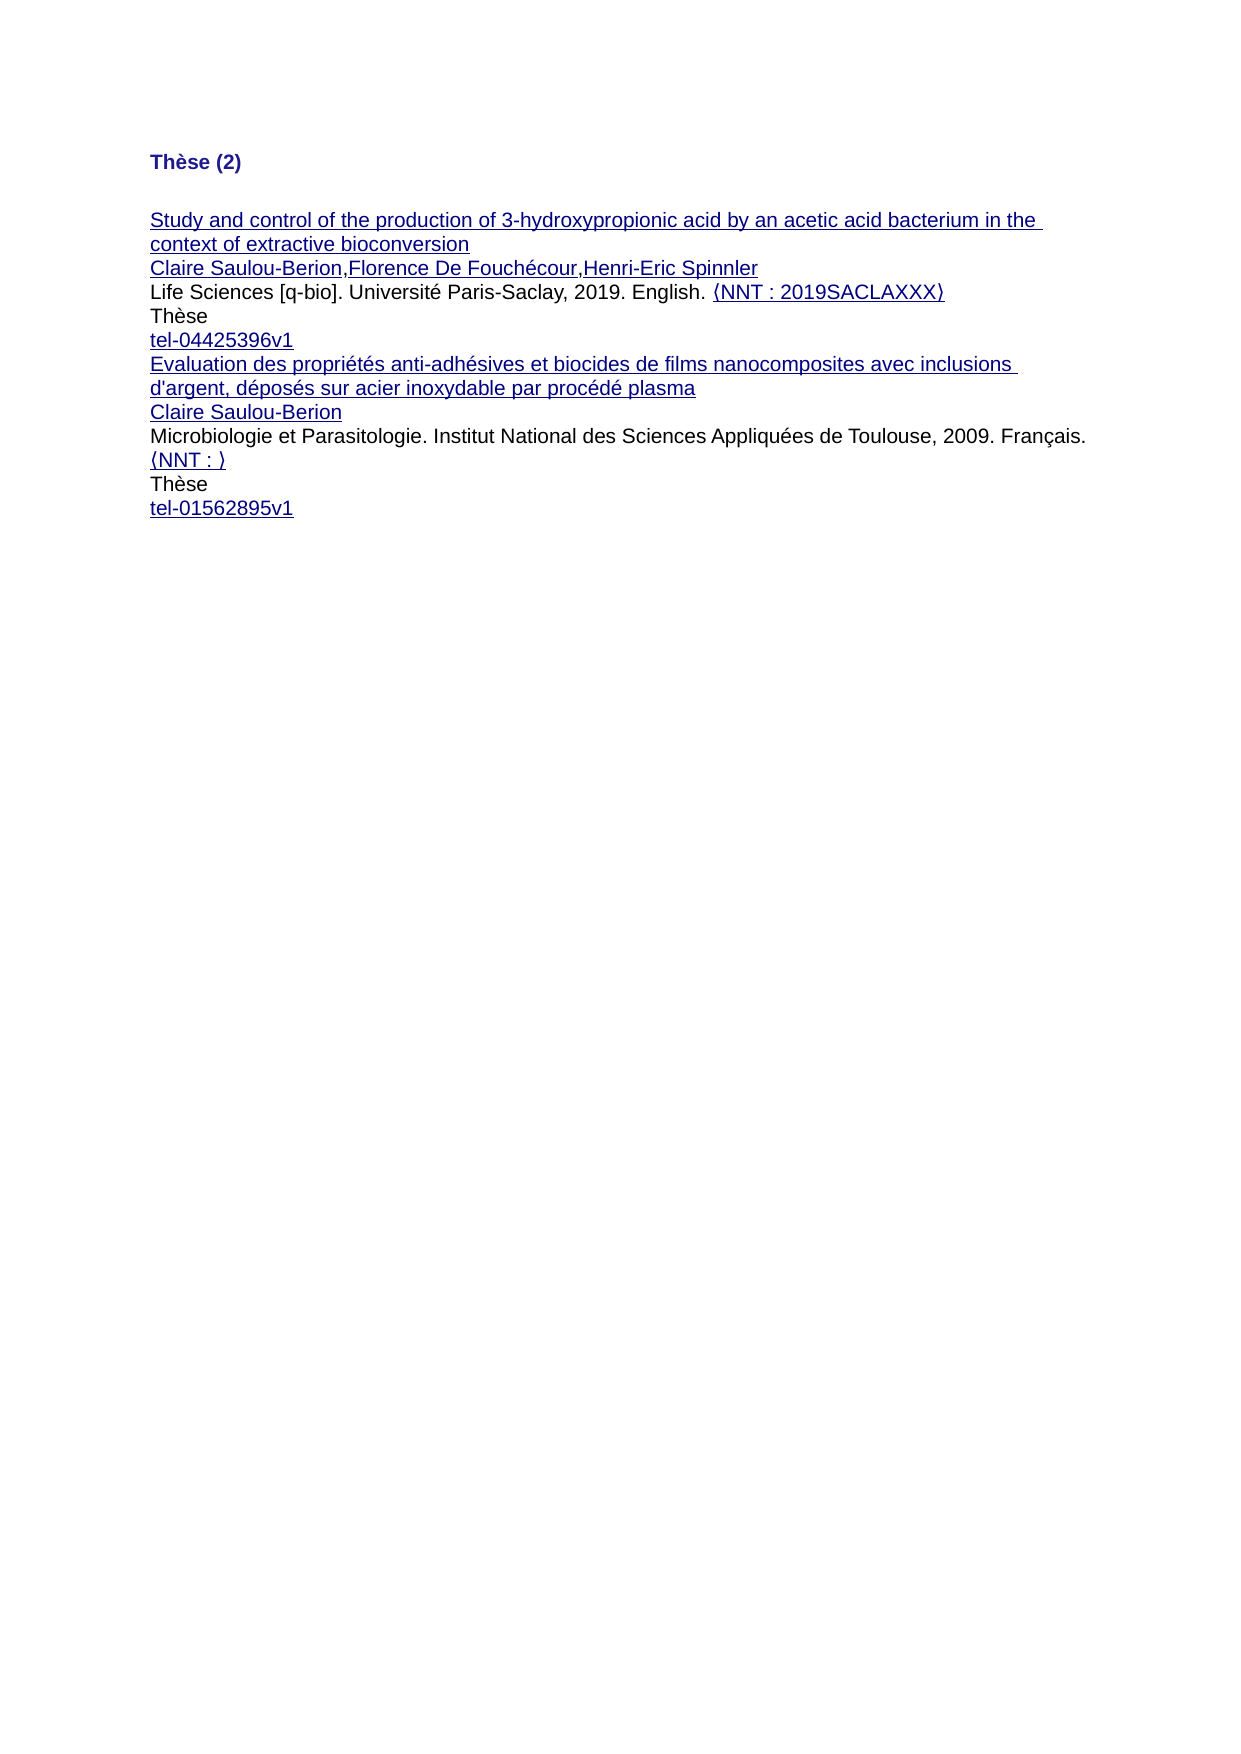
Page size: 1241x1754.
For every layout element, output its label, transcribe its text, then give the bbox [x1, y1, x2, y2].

subtitle Thèse (2) [150, 150, 1090, 174]
table_header Study and control of the production of 3-hydroxypropionic acid by an acetic acid bacterium in the context of extractive bioconversion Claire Saulou-Berion,Florence De Fouchécour,Henri-Eric Spinnler Life Sciences [q-bio]. Université Paris-Saclay, 2019. English. ⟨NNT : 2019SACLAXXX⟩ Thèse tel-04425396v1 [150, 208, 1090, 352]
table_cell Evaluation des propriétés anti-adhésives et biocides de films nanocomposites avec inclusions d'argent, déposés sur acier inoxydable par procédé plasma Claire Saulou-Berion Microbiologie et Parasitologie. Institut National des Sciences Appliquées de Toulouse, 2009. Français. ⟨NNT : ⟩ Thèse tel-01562895v1 [150, 352, 1090, 520]
